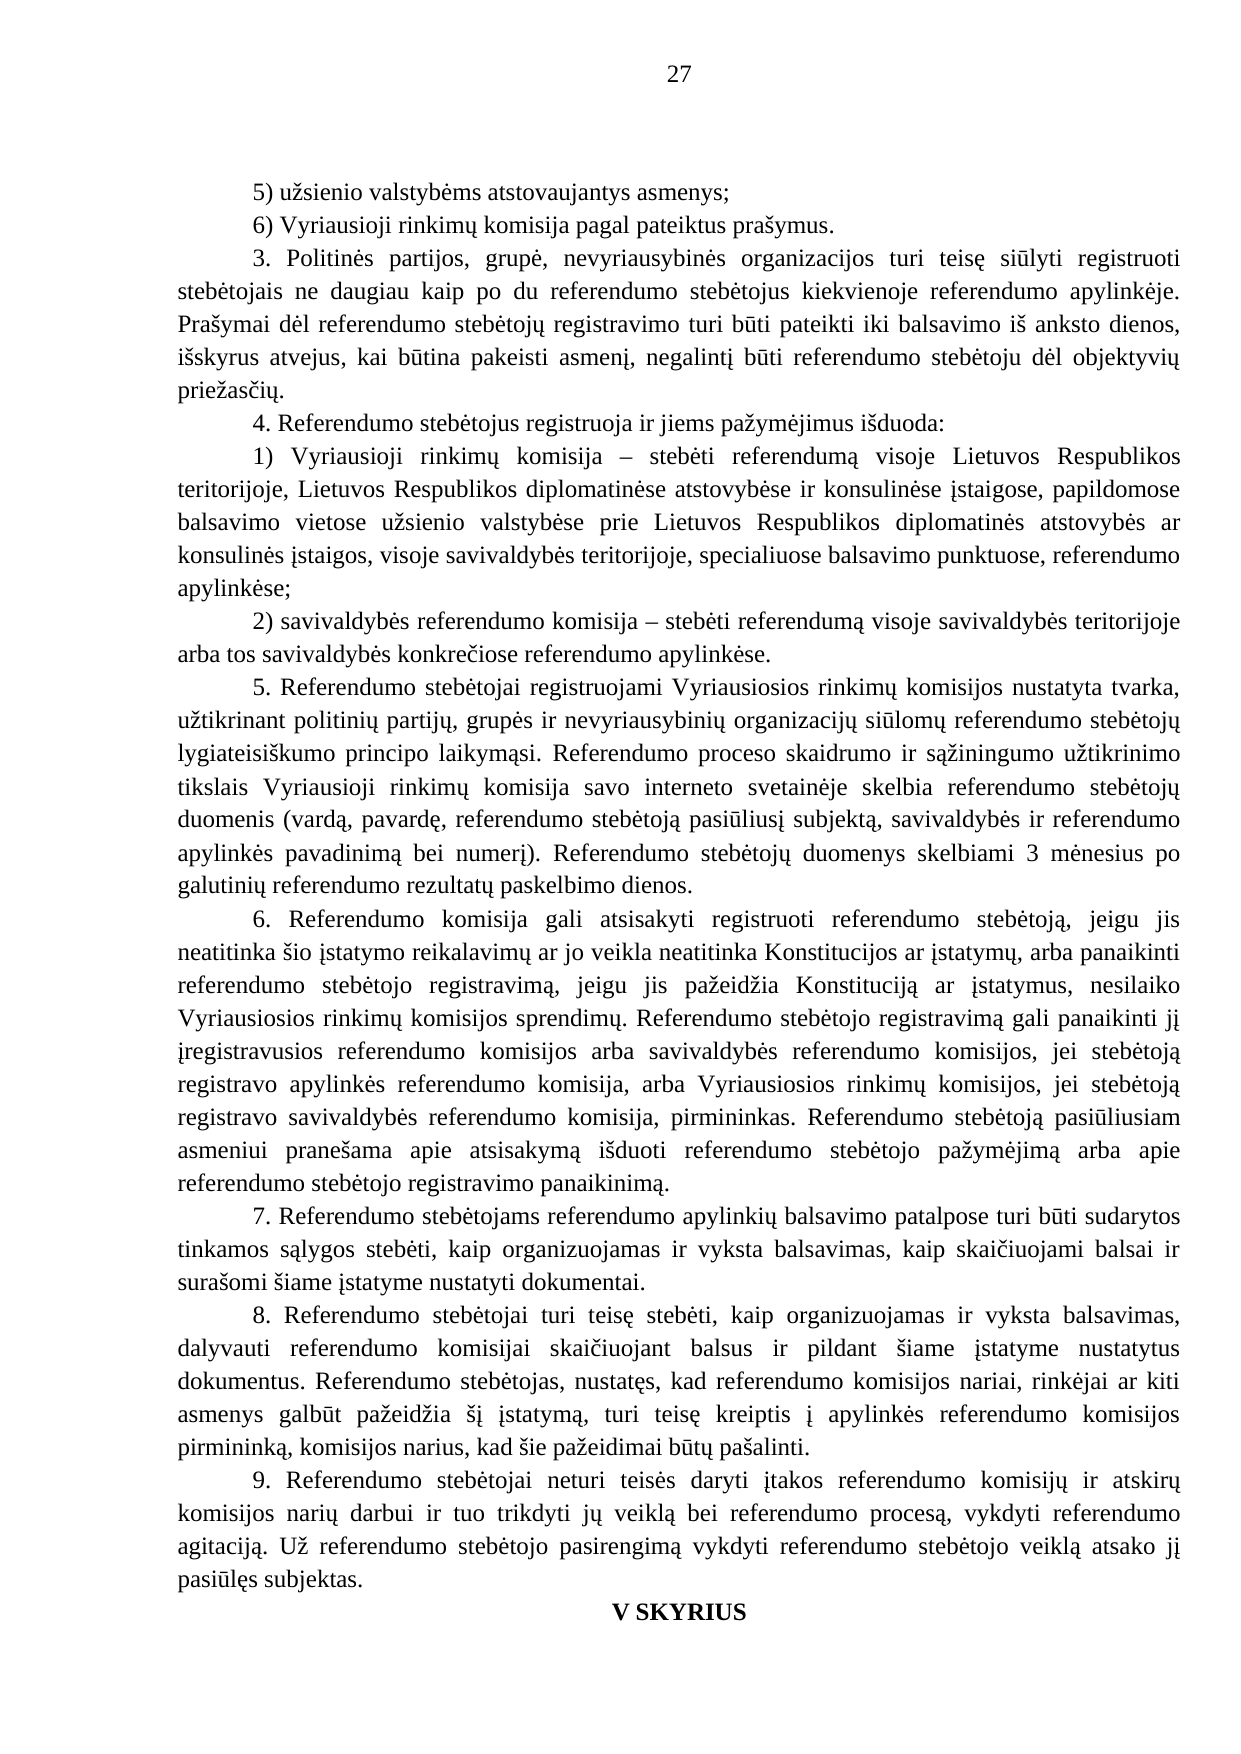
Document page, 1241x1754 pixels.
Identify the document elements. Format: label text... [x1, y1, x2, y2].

text 8. Referendumo stebėtojai turi teisę stebėti, kaip organizuojamas ir vyksta balsavimas, dalyvauti referendumo komisijai skaičiuojant balsus ir pildant šiame įstatyme nustatytus dokumentus. Referendumo stebėtojas, nustatęs, kad referendumo komisijos nariai, rinkėjai ar kiti asmenys galbūt pažeidžia šį įstatymą, turi teisę kreiptis į apylinkės referendumo komisijos pirmininką, komisijos narius, kad šie pažeidimai būtų pašalinti. [177, 1300, 1181, 1461]
text 1) Vyriausioji rinkimų komisija – stebėti referendumą visoje Lietuvos Respublikos teritorijoje, Lietuvos Respublikos diplomatinėse atstovybėse ir konsulinėse įstaigose, papildomose balsavimo vietose užsienio valstybėse prie Lietuvos Respublikos diplomatinės atstovybės ar konsulinės įstaigos, visoje savivaldybės teritorijoje, specialiuose balsavimo punktuose, referendumo apylinkėse; [177, 441, 1181, 602]
text V SKYRIUS [177, 1597, 1181, 1626]
text 2) savivaldybės referendumo komisija – stebėti referendumą visoje savivaldybės teritorijoje arba tos savivaldybės konkrečiose referendumo apylinkėse. [177, 606, 1181, 668]
text 5. Referendumo stebėtojai registruojami Vyriausiosios rinkimų komisijos nustatyta tvarka, užtikrinant politinių partijų, grupės ir nevyriausybinių organizacijų siūlomų referendumo stebėtojų lygiateisiškumo principo laikymąsi. Referendumo proceso skaidrumo ir sąžiningumo užtikrinimo tikslais Vyriausioji rinkimų komisija savo interneto svetainėje skelbia referendumo stebėtojų duomenis (vardą, pavardę, referendumo stebėtoją pasiūliusį subjektą, savivaldybės ir referendumo apylinkės pavadinimą bei numerį). Referendumo stebėtojų duomenys skelbiami 3 mėnesius po galutinių referendumo rezultatų paskelbimo dienos. [177, 672, 1181, 899]
text 9. Referendumo stebėtojai neturi teisės daryti įtakos referendumo komisijų ir atskirų komisijos narių darbui ir tuo trikdyti jų veiklą bei referendumo procesą, vykdyti referendumo agitaciją. Už referendumo stebėtojo pasirengimą vykdyti referendumo stebėtojo veiklą atsako jį pasiūlęs subjektas. [177, 1465, 1181, 1593]
text 4. Referendumo stebėtojus registruoja ir jiems pažymėjimus išduoda: [177, 408, 1181, 437]
text 6. Referendumo komisija gali atsisakyti registruoti referendumo stebėtoją, jeigu jis neatitinka šio įstatymo reikalavimų ar jo veikla neatitinka Konstitucijos ar įstatymų, arba panaikinti referendumo stebėtojo registravimą, jeigu jis pažeidžia Konstituciją ar įstatymus, nesilaiko Vyriausiosios rinkimų komisijos sprendimų. Referendumo stebėtojo registravimą gali panaikinti jį įregistravusios referendumo komisijos arba savivaldybės referendumo komisijos, jei stebėtoją registravo apylinkės referendumo komisija, arba Vyriausiosios rinkimų komisijos, jei stebėtoją registravo savivaldybės referendumo komisija, pirmininkas. Referendumo stebėtoją pasiūliusiam asmeniui pranešama apie atsisakymą išduoti referendumo stebėtojo pažymėjimą arba apie referendumo stebėtojo registravimo panaikinimą. [177, 904, 1181, 1197]
text 3. Politinės partijos, grupė, nevyriausybinės organizacijos turi teisę siūlyti registruoti stebėtojais ne daugiau kaip po du referendumo stebėtojus kiekvienoje referendumo apylinkėje. Prašymai dėl referendumo stebėtojų registravimo turi būti pateikti iki balsavimo iš anksto dienos, išskyrus atvejus, kai būtina pakeisti asmenį, negalintį būti referendumo stebėtoju dėl objektyvių priežasčių. [177, 243, 1181, 404]
text 7. Referendumo stebėtojams referendumo apylinkių balsavimo patalpose turi būti sudarytos tinkamos sąlygos stebėti, kaip organizuojamas ir vyksta balsavimas, kaip skaičiuojami balsai ir surašomi šiame įstatyme nustatyti dokumentai. [177, 1201, 1181, 1296]
text 6) Vyriausioji rinkimų komisija pagal pateiktus prašymus. [177, 210, 1181, 239]
text 5) užsienio valstybėms atstovaujantys asmenys; [177, 177, 1181, 206]
